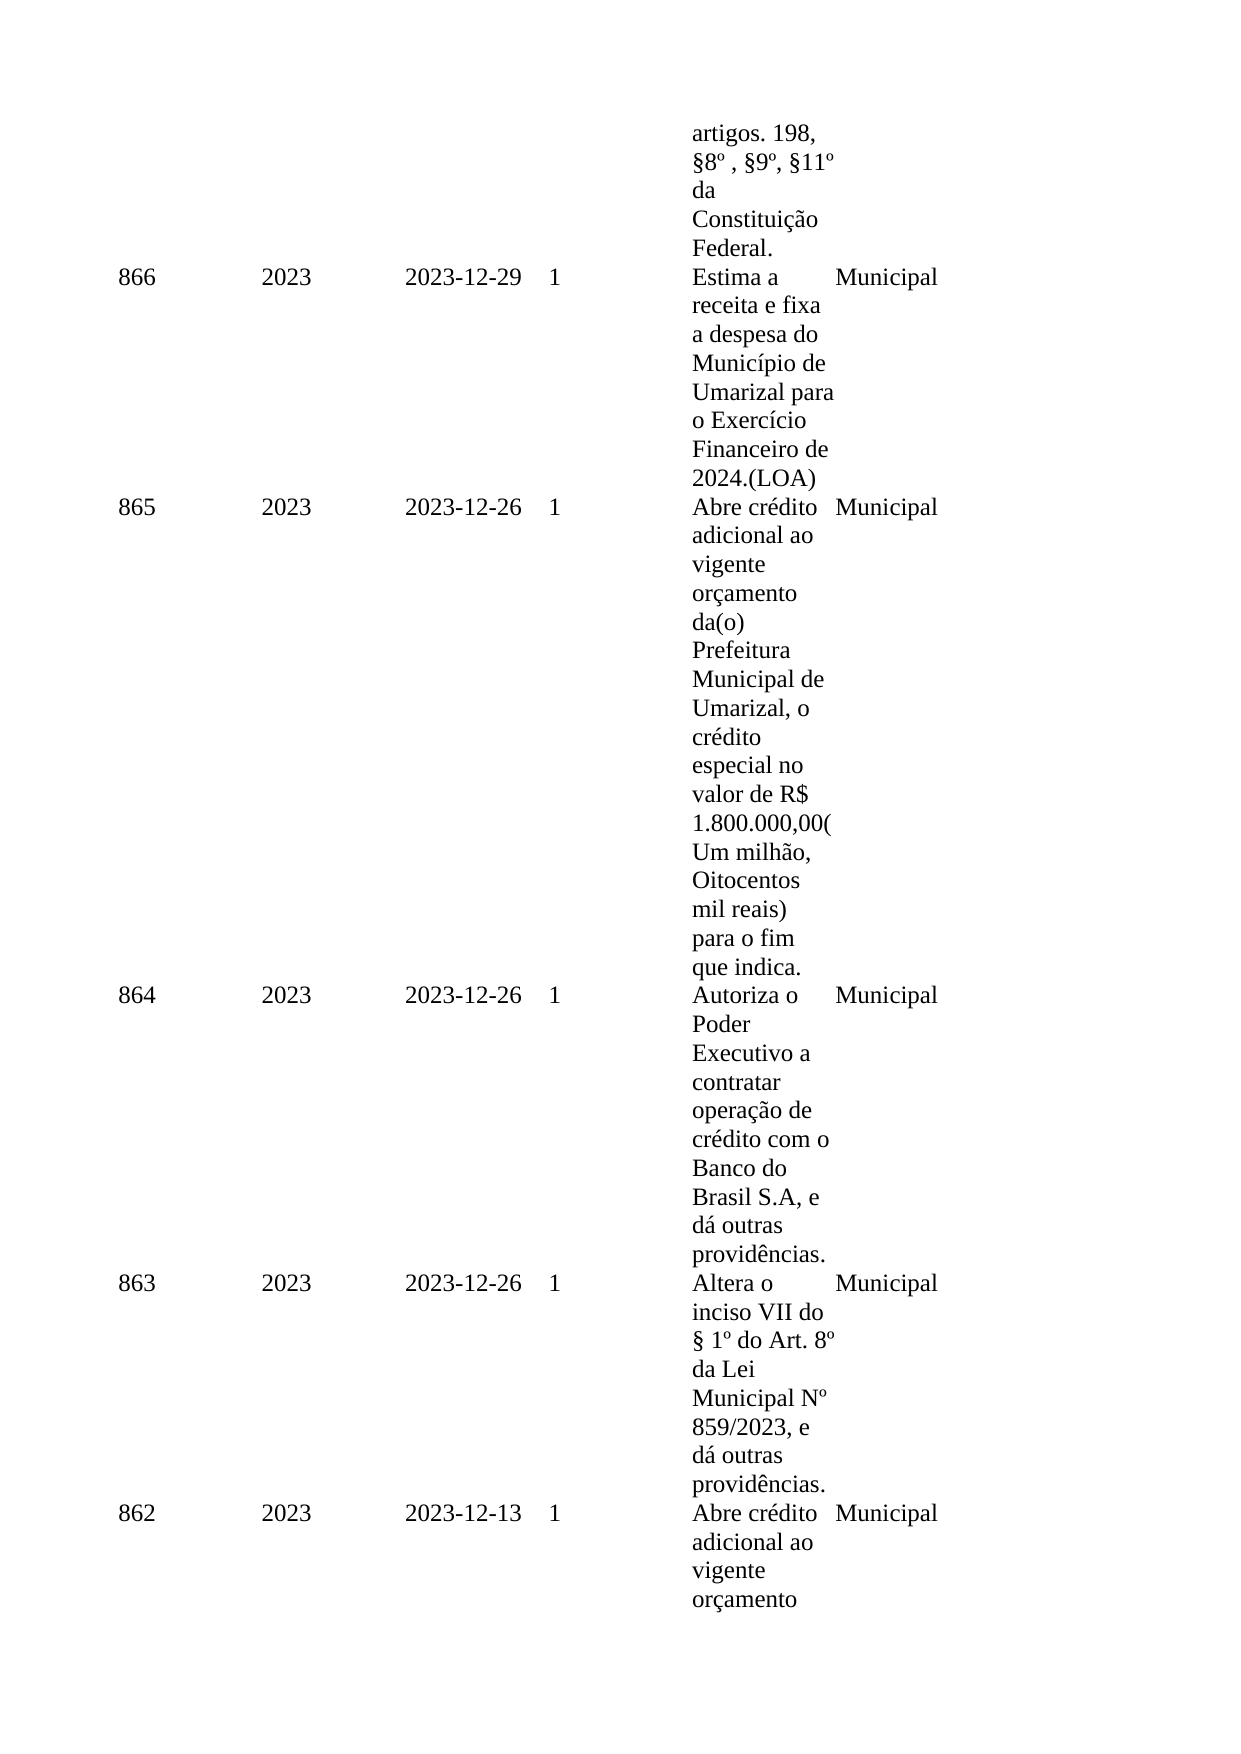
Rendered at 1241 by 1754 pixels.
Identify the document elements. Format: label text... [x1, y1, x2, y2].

table_cell Municipal [835, 262, 979, 492]
table_cell Estima a receita e fixa a despesa do Município de Umarizal para o Exercício Financeiro de 2024.(LOA) [692, 262, 835, 492]
table_cell 865 [118, 492, 261, 981]
table_cell 864 [118, 981, 261, 1268]
table_cell Municipal [835, 981, 979, 1268]
table_cell 2023 [261, 262, 405, 492]
table_cell Abre crédito adicional ao vigente orçamento da(o) Prefeitura Municipal de Umarizal, o crédito especial no valor de R$ 1.800.000,00(Um milhão, Oitocentos mil reais) para o fim que indica. [692, 492, 835, 981]
table_cell [979, 118, 1122, 262]
table_cell 862 [118, 1498, 261, 1613]
table_cell Municipal [835, 492, 979, 981]
table_cell [405, 118, 548, 262]
table_cell [979, 981, 1122, 1268]
table_cell 1 [548, 1498, 692, 1613]
table_cell Altera o inciso VII do § 1º do Art. 8º da Lei Municipal Nº 859/2023, e dá outras providências. [692, 1268, 835, 1498]
table_cell [979, 1498, 1122, 1613]
table_cell 2023-12-26 [405, 981, 548, 1268]
table_cell Municipal [835, 1268, 979, 1498]
table_cell 2023-12-26 [405, 492, 548, 981]
table_cell [118, 118, 261, 262]
table_cell 1 [548, 981, 692, 1268]
table_cell [979, 1268, 1122, 1498]
table_cell [979, 492, 1122, 981]
table_cell 2023-12-26 [405, 1268, 548, 1498]
table_cell 2023-12-29 [405, 262, 548, 492]
table_cell 2023 [261, 1498, 405, 1613]
table_cell 1 [548, 1268, 692, 1498]
table_cell Municipal [835, 1498, 979, 1613]
table_cell Abre crédito adicional ao vigente orçamento [692, 1498, 835, 1613]
table_cell [261, 118, 405, 262]
table_cell 2023 [261, 492, 405, 981]
table_cell 863 [118, 1268, 261, 1498]
table_cell 866 [118, 262, 261, 492]
table_cell 1 [548, 262, 692, 492]
table_cell 2023 [261, 1268, 405, 1498]
table_cell artigos. 198, §8º , §9º, §11º da Constituição Federal. [692, 118, 835, 262]
table_cell 2023 [261, 981, 405, 1268]
table_cell [979, 262, 1122, 492]
table_cell [835, 118, 979, 262]
table_cell 2023-12-13 [405, 1498, 548, 1613]
table_cell Autoriza o Poder Executivo a contratar operação de crédito com o Banco do Brasil S.A, e dá outras providências. [692, 981, 835, 1268]
table_cell [548, 118, 692, 262]
table_cell 1 [548, 492, 692, 981]
